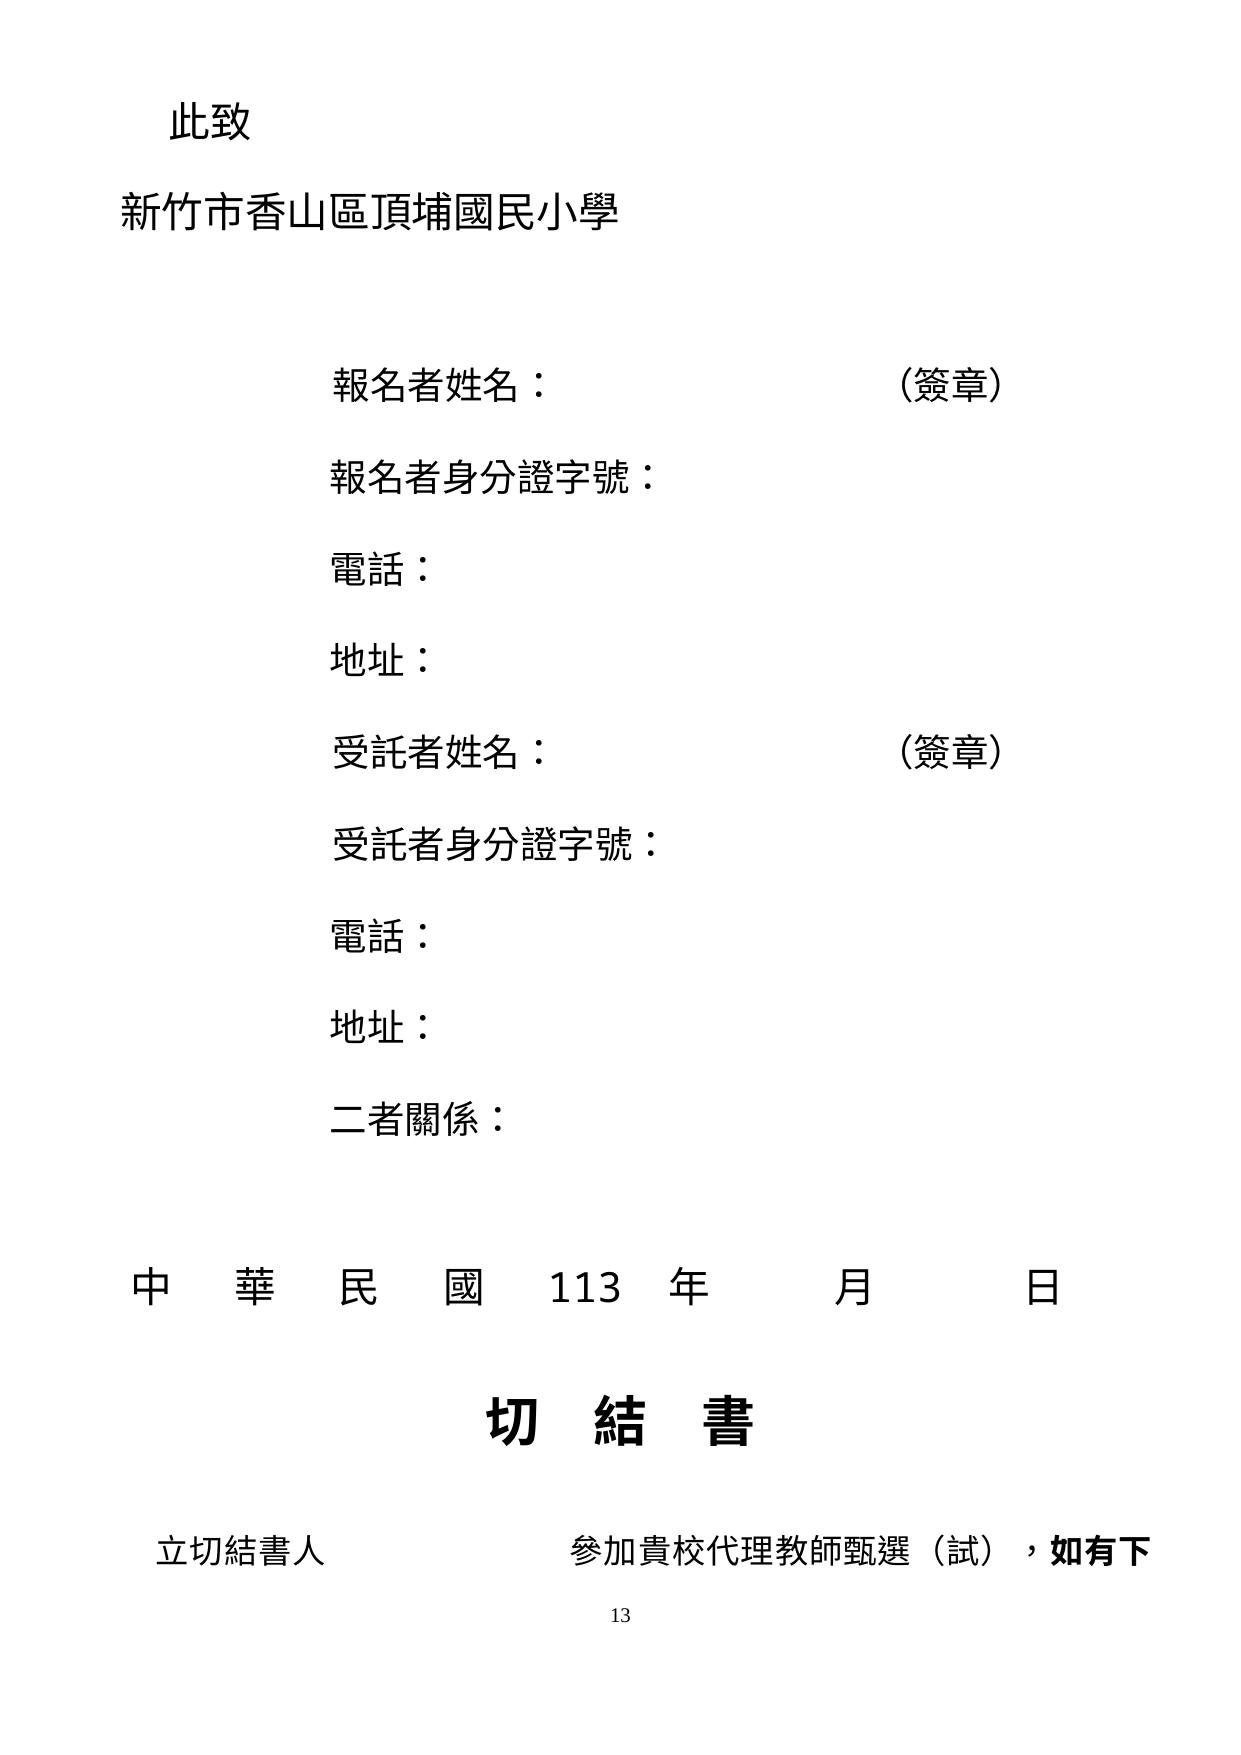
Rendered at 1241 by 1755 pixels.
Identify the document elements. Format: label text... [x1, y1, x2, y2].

text 報名者身分證字號： [89, 448, 1152, 502]
text 電話： [89, 907, 1152, 961]
text 受託者身分證字號： [89, 815, 1152, 869]
text 立切結書人 參加貴校代理教師甄選（試），如有下列情事之一發生，本人除願負全部法律責任外，並同意放棄錄取資格；如已聘用，同意無條件解聘。若已領薪資，願退還全部薪資，並自付健、勞保政府（學校）負擔補助款部份，絕無異議。 [89, 1507, 1152, 1569]
text 電話： [89, 539, 1152, 594]
text 切 結 書 [89, 1344, 1152, 1469]
text 二者關係： [89, 1090, 1152, 1144]
text 新竹市香山區頂埔國民小學 [89, 179, 1152, 239]
text 此致 [89, 89, 1152, 149]
text 受託者姓名： （簽章） [89, 723, 1152, 777]
text 中 華 民 國 113 年 月 日 [89, 1254, 1152, 1314]
text 地址： [89, 998, 1152, 1053]
text 地址： [89, 631, 1152, 686]
text 報名者姓名： （簽章） [89, 356, 1152, 410]
